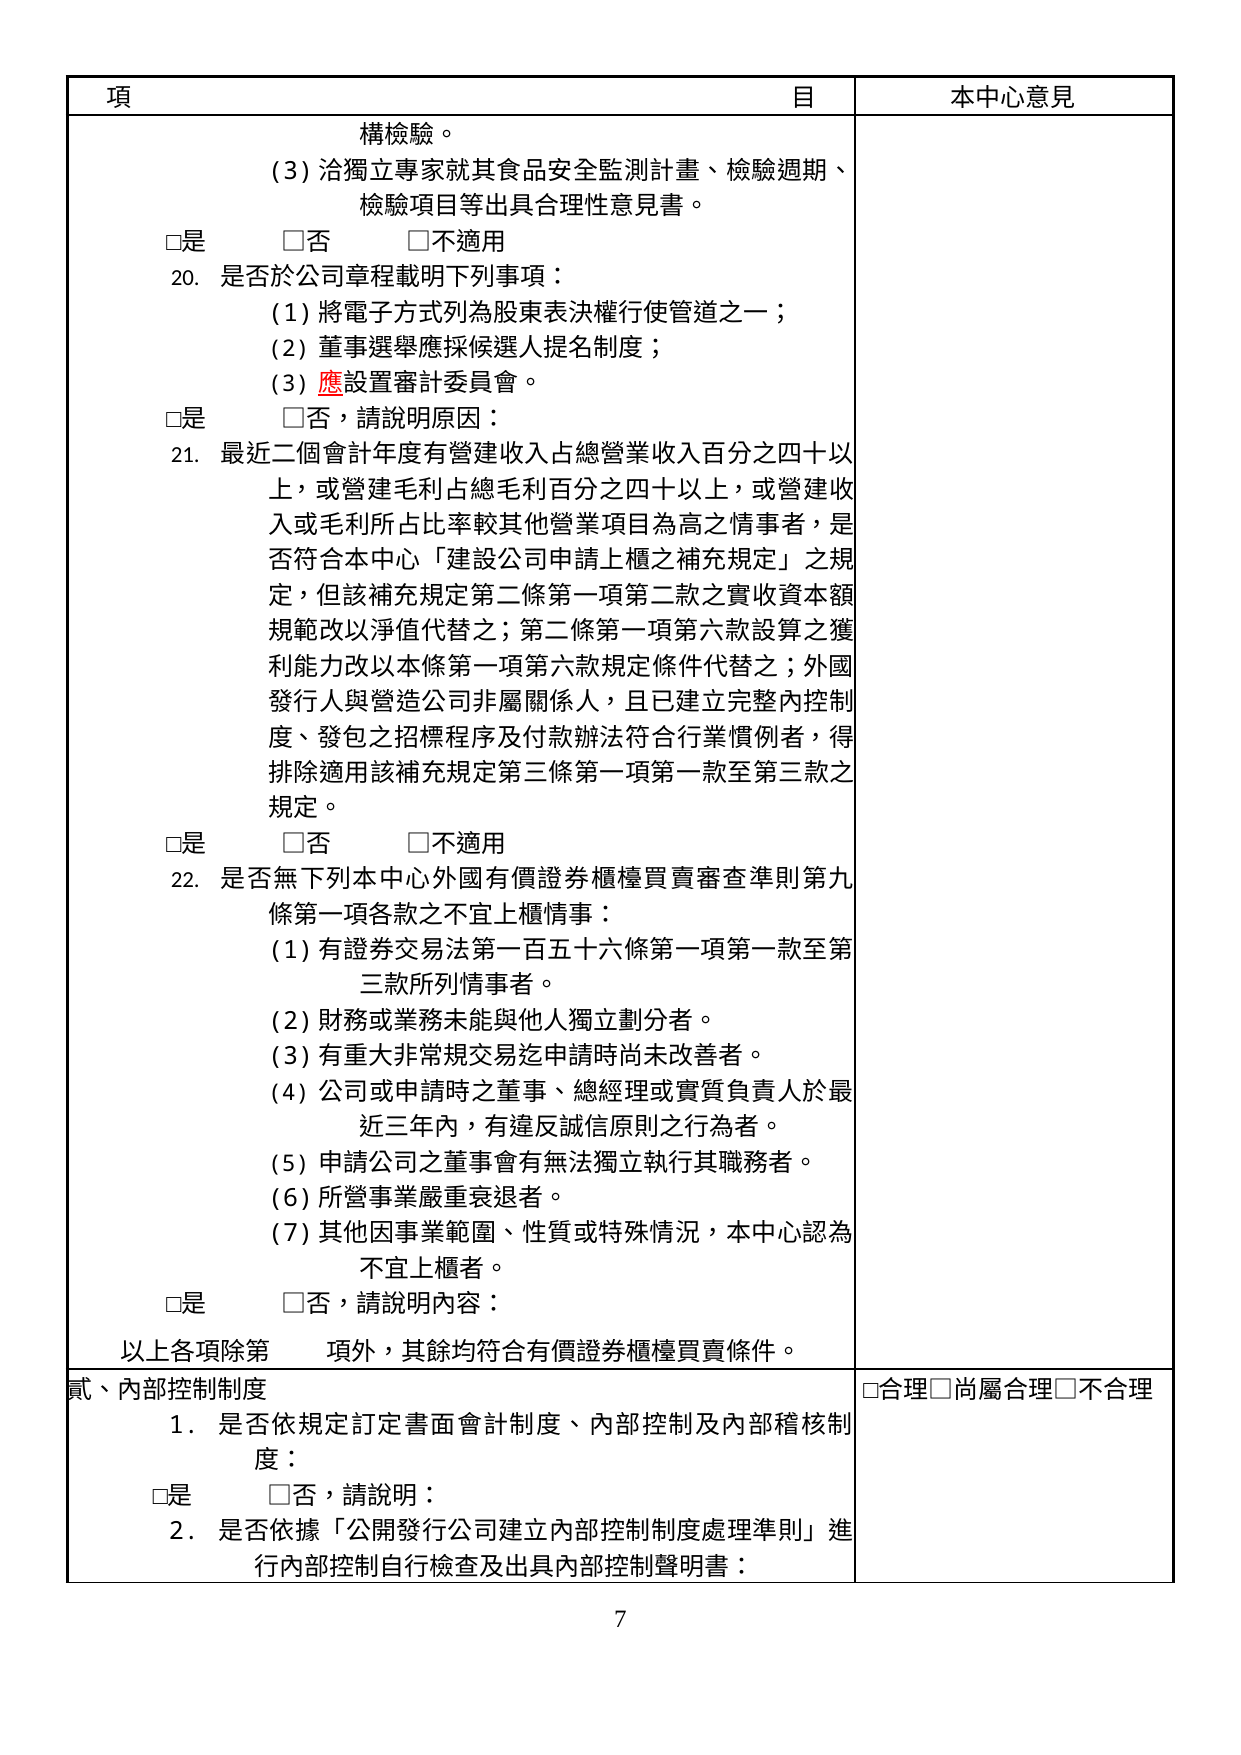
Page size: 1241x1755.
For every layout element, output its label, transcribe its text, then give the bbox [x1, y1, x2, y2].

table_cell □合理□尚屬合理□不合理 [856, 1370, 1172, 1582]
table_cell 貳、內部控制制度 是否依規定訂定書面會計制度、內部控制及內部稽核制度： □是 □否，請說明： 是否依據「公開發行公司建立內部控制制度處理準則」進行內部控制自行檢查及出具內部控制聲明書： □是 □否，請說明： 是否檢送會計師無保留意見之「審查報告」： □是 □否，請說明： [69, 1370, 854, 1582]
table_cell [856, 116, 1172, 1368]
table_header 項 目 [69, 78, 854, 113]
table_header 本中心意見 [856, 78, 1172, 113]
table_cell 壹、公司具備之申請上櫃條件(本審查表所稱淨值及稅前淨利，係指歸屬於母公司業主之金額) 預計掛牌類別： □食品工業 □塑膠工業 □紡織纖維 □電機機械 □電器電纜 □化學工業 □生技醫療業□玻璃陶瓷 □鋼鐵工業 □橡膠工業 □半導體業 □電腦及週邊設備業 □光電業 □通信網路業 □電子零組件業□電子通路業 □資訊服務業□其他電子業 □建材營造 □航運業 □觀光事業 □金融業 □貿易百貨 □油電燃氣業 □文化創意業□農業科技 □電子商務 □其他 為依照外國法律組織登記之股份有限責任公司，且未違反「臺灣 地區與大陸地區人民關係條例」相關規範： 發行公司並非依大陸地區法令組織登記者。 □是 □否 發行公司及其具有中華民國國籍之董事、經理人及持有公司股份超過股份總額百分之十之股東，暨發行公司所控制之營運主體係依中華民國公司法令組織成立，從事大陸地區投資者，是否符合「臺灣地區與大陸地區人民關係條例」及「在大陸地區從事投資或技術合作許可辦法」等規定。 □是 □否 □不適用 發行公司股東屬大陸地區人民來臺投資許可辦法定義之投 資人者，其直接或間接持有該公司股份是否未逾30%，且未 具有控制能力。 □是 □否 □不適用 若前項勾否者，大陸地區人民、法人、團體或其他機構直接 或間接持有股份或出資總額逾百分之三十，或具有控制能力者，是否取得主管機關專案許可，並依「外國發行人募集與 發行有價證券處理準則」規定補辦股票公開發行。 □是 □否 其他。 □是 □否 □不適用 發行之記名股票是否未在海外證券市場掛牌交易，且以普通股為限： □是 □否 最近期經會計師查核簽證或核閱之淨值是否折合達新臺幣一億元以上： □是 □否 年度/上半年度經會計師查核簽證/核閱之淨值為新臺幣 元 是否依照外國法律設立登記滿二個完整會計年度： □是 □否 □不適用(係屬科技事業，得不受本項最低設立年限之限制) 設立登記日期： 年 月 日 發行公司編製之財務報告是否符合下列規定： 以新臺幣為編製單位。 □是 □否 以中文版本為主。 □是 □否 依主管機關認可之國際財務報導準則、美國會計原則或國際財務報導準則編製。 □是 □否 財務報告編製之會計準則： 採二期對照方式。 □是 □否 編製內容包括資產負債表、綜合損益表、現金流量表、權益變動表及附註。 □是 □否 財務報告附註應敘明所採用之會計原則，若採主管機關認可之國際財務報導準則編製者，應依我國「證券發行人財務報告編製準則」之規定辦理，但第二十四條規定，得不適用之；若非採主管機關認可之國際財務報導準則編製者，應就二期對照之資產負債表及綜合損益表項目揭露與主管機關認可之國際財務報導準則之差異情形，包括重大差異項目及影響金額，且經設算調整前開影響數後，仍應符合本審查表第７點財務要求之標準。 □是 □否 經主管機關所核准簽證公開發行公司財務報告之我國二位會計師出具查核（或核閱）報告，或與前述會計師所屬事務所有合作關係之國際性會計師事務所查核簽證（或核閱），並由我國會計師出具不提及其他會計師查核（或核閱）工作之查核（或核閱）報告。 □是 □否 經董事長、經理人及會計主管簽名或蓋章，並出具財務報告內容無虛偽或隱匿之聲明。 □是 □否 會計師查核(或核閱)報告敘明發行公司所採用之會計原則，及所採用會計原則與依主管機關認可之國際財務報導準則之差異情形與附註索引，並明確載示業依我國會計師查核簽證財務報表規則及一般公認審計準則查核（或依我國審計準則公報第六十五號「財務報表之核閱」規劃並執行核閱工作）。 □是 □否 股票為無面額或每股面額非新臺幣十元者，適用「證券發行人財務報告編製準則」第六條有關達實收資本額百分之五部分改以淨值百分之二點五計算之；第十七條有關達實收資本額百分之二十部分改以淨值百分之十計算之。 □是 □否 □不適用 財務要求應符合下列標準之一： 獲利能力 □是，依主管機關認可之國際財務報導準則編製之財務報告，其最近一個會計年度之稅前淨利不得低於折合新臺幣四百萬元，並占淨值之比率，最近年度達百分之四以上，且其最近一個會計年度決算無累積虧損者。 年度之稅前淨利為 千元； 年度稅前淨利占淨值 %，且決算無累積虧損。 □是，依主管機關認可之國際財務報導準則編製之財務報告，其最近一個會計年度之稅前淨利不得低於折合新臺幣四百萬元，並占淨值之比率，最近二個會計年度均達百分之三以上者。 年度之稅前淨利為 千元； 年度稅前淨利占淨值 %； 年度稅前淨利占淨值 %。 □是，依主管機關認可之國際財務報導準則編製之財務報告，其最近一個會計年度之稅前淨利不得低於折合新臺幣四百萬元，並占淨值之比率，最近二個會計年度平均達百分之三以上，且最近一個會計年度之獲利能力較前一個會計年度為佳者。 年度之稅前淨利為 千元； 年度稅前淨利占淨值 %， 年度稅前淨利占淨值 %， 年度及 年度平均稅前淨利之淨利占淨值 %； 年度之獲利能力較 年度為佳。 □否 淨值、營業收入及營業活動現金流量 □最近期( 年度/ 年第 季)經會計師查核簽證或核閱財務報告之淨值為 千元且不低於股本三分之二。 □ 年度來自主要業務之營業收入為 千元；且 年度來自主要業務之營業收入較 年度成長。 □ 年度營業活動現金流量為 千元。 □不適用(係屬科技事業或文化創意事業，得不受本項財務要求之限制。屬科技事業者，其最近期經會計師查核簽證或核閱財務報告之淨值不低於股本三分之二) 是否達股權分散標準： 公司內部人及該等內部人持股逾百分之五十之法人以外之記名股東人數不少於三百人，且其所持股份總額合計占發行股份總額百分之二十以上或逾一千萬股(內部人指發行公司董事、經理人、持股超過股份總額百分之十之股東及其配偶、未成年子女)。 □是 □否 截至 年 月 日止公司內部人及該等內部人持股逾百分之五十之法人以外之記名股東人數 人，且其所持股份總額合計 股，占發行股份總額 %。 是否業已承諾依規定比率委託指定機關辦理集保事宜： □是 □否 是否經二家以上證券商書面推薦，其中一家證券商係主辦推薦證券商，餘係協辦推薦證券商： □是 □否 該推薦證券商是否與發行公司簽有輔導股票上櫃契約： □是 □否 發行公司於上櫃掛牌年度及其後二個會計年度內是否繼續委任主辦推薦證券商協助其遵循我國證券法令、本中心規章暨公告事項及外國發行人股票第一上櫃契約(以科技事業、文化創意事業或依「淨值、營業收入及營業活動現金流量」標準申請普通股股票第一上櫃者，上開繼續委任主辦推薦證券商期間為上櫃掛牌年度及其後三個會計年度內)： □是 □否 主辦推薦證券商： 協辦推薦證券商： 是否在本中心所在地設有符合規定之專業股務代理機構辦理股務，其辦理股務之人員與設備，皆已符合「公開發行股票公司股務處理準則」之規定，且其最近三年度皆無經集保結算所查核後，以書面提出改進意見，逾期仍未改善之情事。 □是 □否 專業股務代理機構： 是否在我國境內設有一名訴訟及非訴訟代理人： □是 □否 訴訟及非訴訟代理人是否為自然人： □是 □否 訴訟及非訴訟代理人： 是否於章程及授權文件中明定訴訟及非訴訟代理人在我國證券交易法上之法律定位： □是 □否 符合下列各項之一： 是否申報上櫃輔導或於興櫃股票市場交易滿六個月以上： □是 □否 □申報上櫃輔導日期： 年 月 日 □登錄興櫃股票日期： 年 月 日 發行公司股票是否已在外國主要證券市場交易，且未自外國主要證券市場終止交易逾六個月： □是 □否 發行公司股票是否已通過外國主要證券市場掛牌審查、於通過該掛牌審查之有效期間內，申請其股票第一上櫃、專案申請縮短申報上櫃輔導或於興櫃股票市場交易之期間且該期間未少於兩個月、主辦輔導推薦證券商於該期間內未有異動： □是 □否 發行公司於受輔導期間是否無主辦輔導證券商異動，或於興櫃股票市場交易期間是否無主辦輔導推薦證券商異動之情事： □是 □否 發行公司是否已由新任之主辦輔導證券商或興櫃主辦輔導推薦 證券商進行輔導，且再申報輔導或於興櫃股票櫃檯買賣滿六個月以上，始提出上櫃之申請： □是 □否 □不適用 異動日期： 前任主辦輔導(推薦)證券商： 是否出具承諾下列事項之承諾書： 遵守中華民國證券交易法及相關法令政策規定。 配合本中心必要時之實地查核，或應本中心要求委託指定之會計師或專業機構，依本中心指定之查核範圍進行專案檢查，並將檢查結果提交本中心，且同意負擔相關費用。 上櫃股份以帳簿劃撥方式交付。 有關股東權益保護之重要事項，其與註冊地國法令之強制規定牴觸者，應於公開說明書加強揭露重大差異事項。其與註冊地國法令之強制規定不牴觸者，應增訂於公司章程或組織文件內；其訂於組織文件者，應於章程載明該等事項另依該組織文件辦理，且該組織文件之訂定及修正，應與章程之修正程序相同。 上櫃掛牌年度及其後二個會計年度內繼續委任主辦推薦證券商協助發行公司遵循我國證券法令、本中心規章暨公告事項及外國發行人股票第一上櫃契約(以科技事業、文化創意事業或依「淨值、營業收入及營業活動現金流量」標準申請普通股股票第一上櫃者，上開繼續委任主辦推薦證券商期間為上櫃掛牌年度及其後三個會計年度內)。 註冊地國法令就股東權益保護之重要事項有法院專屬管轄之強制規定，而排除我國法院管轄權，且未將我國法院管轄權訂於公司章程者，應投保董事責任險，且於上櫃掛牌期間應持續投保。 □是 □否 外國發行人股票第一上櫃契約所適用之準據法為中華民國法律，因本契約所生之紛爭，以臺灣臺北地方法院為訴訟管轄法院。 是否依中華民國證券交易法第十四條之六及其相關規定設置薪資報酬委員會： □是 □否 中華民國證券交易法之準用規定有牴觸外國發行人註冊地 國法令之強制規定者，是否屬主管機關公告得豁免適用證券交易法之特定項目範圍，始得排除該等證券交易法規定之準用： □是 □否 □不適用 上櫃產業類別屬食品工業或最近一個會計年度餐飲收入占其全部營業收入百分之五十以上者，是否符合下列規定： 設置實驗室，從事自主檢驗。 產品原材料、半成品或成品委外辦理檢驗者，應送交經當地主管機關、國際性認證機構或其主管機關委託之機構認證之實驗室或檢驗機構檢驗。 洽獨立專家就其食品安全監測計畫、檢驗週期、檢驗項目等出具合理性意見書。 □是 □否 □不適用 是否於公司章程載明下列事項： 將電子方式列為股東表決權行使管道之一； 董事選舉應採候選人提名制度； 應設置審計委員會。 □是 □否，請說明原因： 最近二個會計年度有營建收入占總營業收入百分之四十以上，或營建毛利占總毛利百分之四十以上，或營建收入或毛利所占比率較其他營業項目為高之情事者，是否符合本中心「建設公司申請上櫃之補充規定」之規定，但該補充規定第二條第一項第二款之實收資本額規範改以淨值代替之；第二條第一項第六款設算之獲利能力改以本條第一項第六款規定條件代替之；外國發行人與營造公司非屬關係人，且已建立完整內控制度、發包之招標程序及付款辦法符合行業慣例者，得排除適用該補充規定第三條第一項第一款至第三款之規定。 □是 □否 □不適用 是否無下列本中心外國有價證券櫃檯買賣審查準則第九條第一項各款之不宜上櫃情事： 有證券交易法第一百五十六條第一項第一款至第三款所列情事者。 財務或業務未能與他人獨立劃分者。 有重大非常規交易迄申請時尚未改善者。 公司或申請時之董事、總經理或實質負責人於最近三年內，有違反誠信原則之行為者。 申請公司之董事會有無法獨立執行其職務者。 所營事業嚴重衰退者。 其他因事業範圍、性質或特殊情況，本中心認為不宜上櫃者。 □是 □否，請說明內容： 以上各項除第 項外，其餘均符合有價證券櫃檯買賣條件。 [69, 116, 854, 1368]
